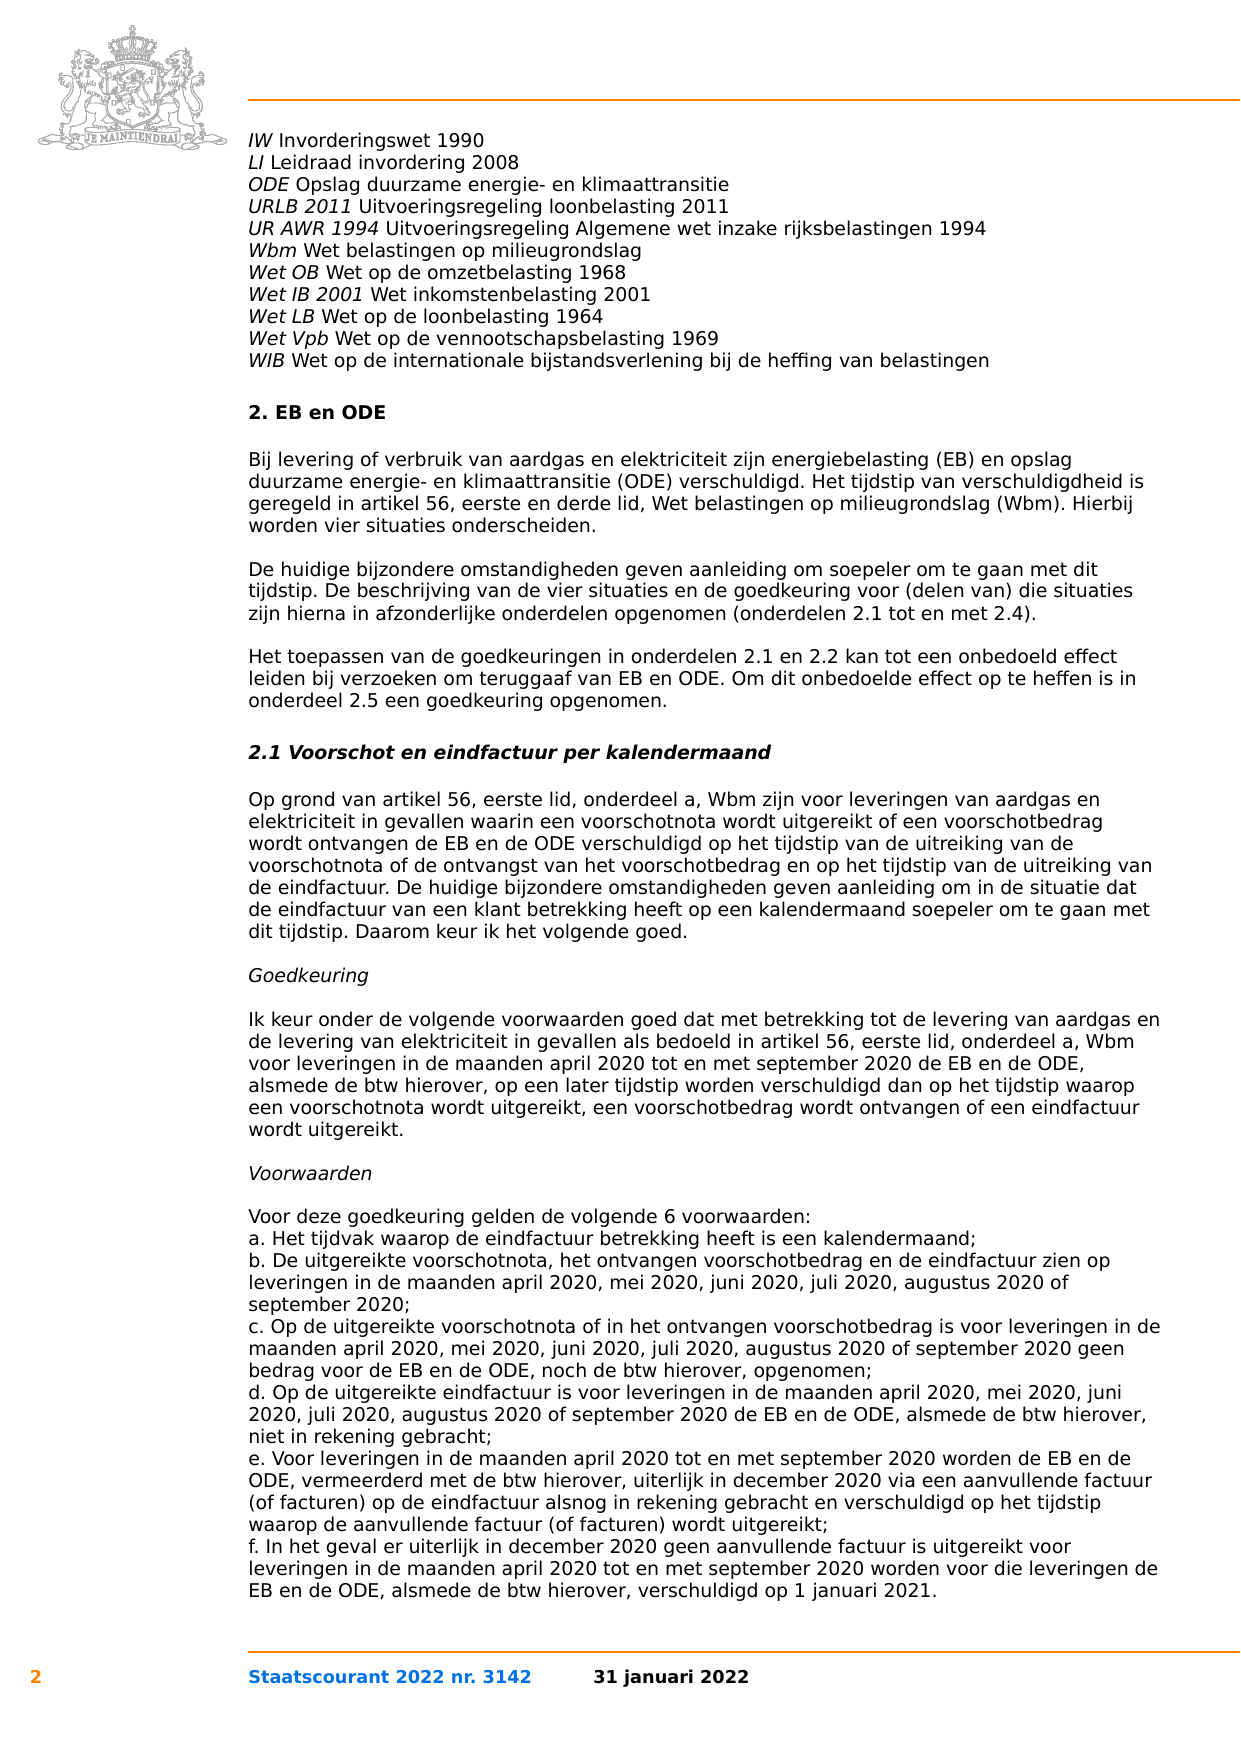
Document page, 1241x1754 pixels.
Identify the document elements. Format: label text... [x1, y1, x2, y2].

text f. In het geval er uiterlijk in december 2020 geen aanvullende factuur is uitgereikt voor leveringen in de maanden april 2020 tot en met september 2020 worden voor die leveringen de EB en de ODE, alsmede de btw hierover, verschuldigd op 1 januari 2021. [248, 1536, 1163, 1602]
text Bij levering of verbruik van aardgas en elektriciteit zijn energiebelasting (EB) en opslag duurzame energie- en klimaattransitie (ODE) verschuldigd. Het tijdstip van verschuldigdheid is geregeld in artikel 56, eerste en derde lid, Wet belastingen op milieugrondslag (Wbm). Hierbij worden vier situaties onderscheiden. [248, 449, 1163, 537]
text Wet IB 2001 Wet inkomstenbelasting 2001 [248, 284, 1163, 306]
text IW Invorderingswet 1990 [248, 130, 1163, 152]
text Ik keur onder de volgende voorwaarden goed dat met betrekking tot de levering van aardgas en de levering van elektriciteit in gevallen als bedoeld in artikel 56, eerste lid, onderdeel a, Wbm voor leveringen in de maanden april 2020 tot en met september 2020 de EB en de ODE, alsmede de btw hierover, op een later tijdstip worden verschuldigd dan op het tijdstip waarop een voorschotnota wordt uitgereikt, een voorschotbedrag wordt ontvangen of een eindfactuur wordt uitgereikt. [248, 1009, 1163, 1141]
text URLB 2011 Uitvoeringsregeling loonbelasting 2011 [248, 196, 1163, 218]
text LI Leidraad invordering 2008 [248, 152, 1163, 174]
text Wet Vpb Wet op de vennootschapsbelasting 1969 [248, 328, 1163, 350]
text Het toepassen van de goedkeuringen in onderdelen 2.1 en 2.2 kan tot een onbedoeld effect leiden bij verzoeken om teruggaaf van EB en ODE. Om dit onbedoelde effect op te heffen is in onderdeel 2.5 een goedkeuring opgenomen. [248, 646, 1163, 712]
text WIB Wet op de internationale bijstandsverlening bij de heffing van belastingen [248, 350, 1163, 372]
text Wet LB Wet op de loonbelasting 1964 [248, 306, 1163, 328]
subtitle 2.1 Voorschot en eindfactuur per kalendermaand [248, 742, 1163, 764]
text d. Op de uitgereikte eindfactuur is voor leveringen in de maanden april 2020, mei 2020, juni 2020, juli 2020, augustus 2020 of september 2020 de EB en de ODE, alsmede de btw hierover, niet in rekening gebracht; [248, 1382, 1163, 1448]
text e. Voor leveringen in de maanden april 2020 tot en met september 2020 worden de EB en de ODE, vermeerderd met de btw hierover, uiterlijk in december 2020 via een aanvullende factuur (of facturen) op de eindfactuur alsnog in rekening gebracht en verschuldigd op het tijdstip waarop de aanvullende factuur (of facturen) wordt uitgereikt; [248, 1448, 1163, 1536]
subtitle 2. EB en ODE [248, 402, 1163, 424]
subtitle Voorwaarden [248, 1162, 1163, 1184]
text a. Het tijdvak waarop de eindfactuur betrekking heeft is een kalendermaand; [248, 1228, 1163, 1250]
text De huidige bijzondere omstandigheden geven aanleiding om soepeler om te gaan met dit tijdstip. De beschrijving van de vier situaties en de goedkeuring voor (delen van) die situaties zijn hierna in afzonderlijke onderdelen opgenomen (onderdelen 2.1 tot en met 2.4). [248, 558, 1163, 624]
subtitle Goedkeuring [248, 965, 1163, 987]
text Wbm Wet belastingen op milieugrondslag [248, 240, 1163, 262]
text Wet OB Wet op de omzetbelasting 1968 [248, 262, 1163, 284]
text b. De uitgereikte voorschotnota, het ontvangen voorschotbedrag en de eindfactuur zien op leveringen in de maanden april 2020, mei 2020, juni 2020, juli 2020, augustus 2020 of september 2020; [248, 1250, 1163, 1316]
text c. Op de uitgereikte voorschotnota of in het ontvangen voorschotbedrag is voor leveringen in de maanden april 2020, mei 2020, juni 2020, juli 2020, augustus 2020 of september 2020 geen bedrag voor de EB en de ODE, noch de btw hierover, opgenomen; [248, 1316, 1163, 1382]
text ODE Opslag duurzame energie- en klimaattransitie [248, 174, 1163, 196]
text Voor deze goedkeuring gelden de volgende 6 voorwaarden: [248, 1206, 1163, 1228]
text UR AWR 1994 Uitvoeringsregeling Algemene wet inzake rijksbelastingen 1994 [248, 218, 1163, 240]
picture [38, 25, 227, 150]
text Op grond van artikel 56, eerste lid, onderdeel a, Wbm zijn voor leveringen van aardgas en elektriciteit in gevallen waarin een voorschotnota wordt uitgereikt of een voorschotbedrag wordt ontvangen de EB en de ODE verschuldigd op het tijdstip van de uitreiking van de voorschotnota of de ontvangst van het voorschotbedrag en op het tijdstip van de uitreiking van de eindfactuur. De huidige bijzondere omstandigheden geven aanleiding om in de situatie dat de eindfactuur van een klant betrekking heeft op een kalendermaand soepeler om te gaan met dit tijdstip. Daarom keur ik het volgende goed. [248, 789, 1163, 943]
